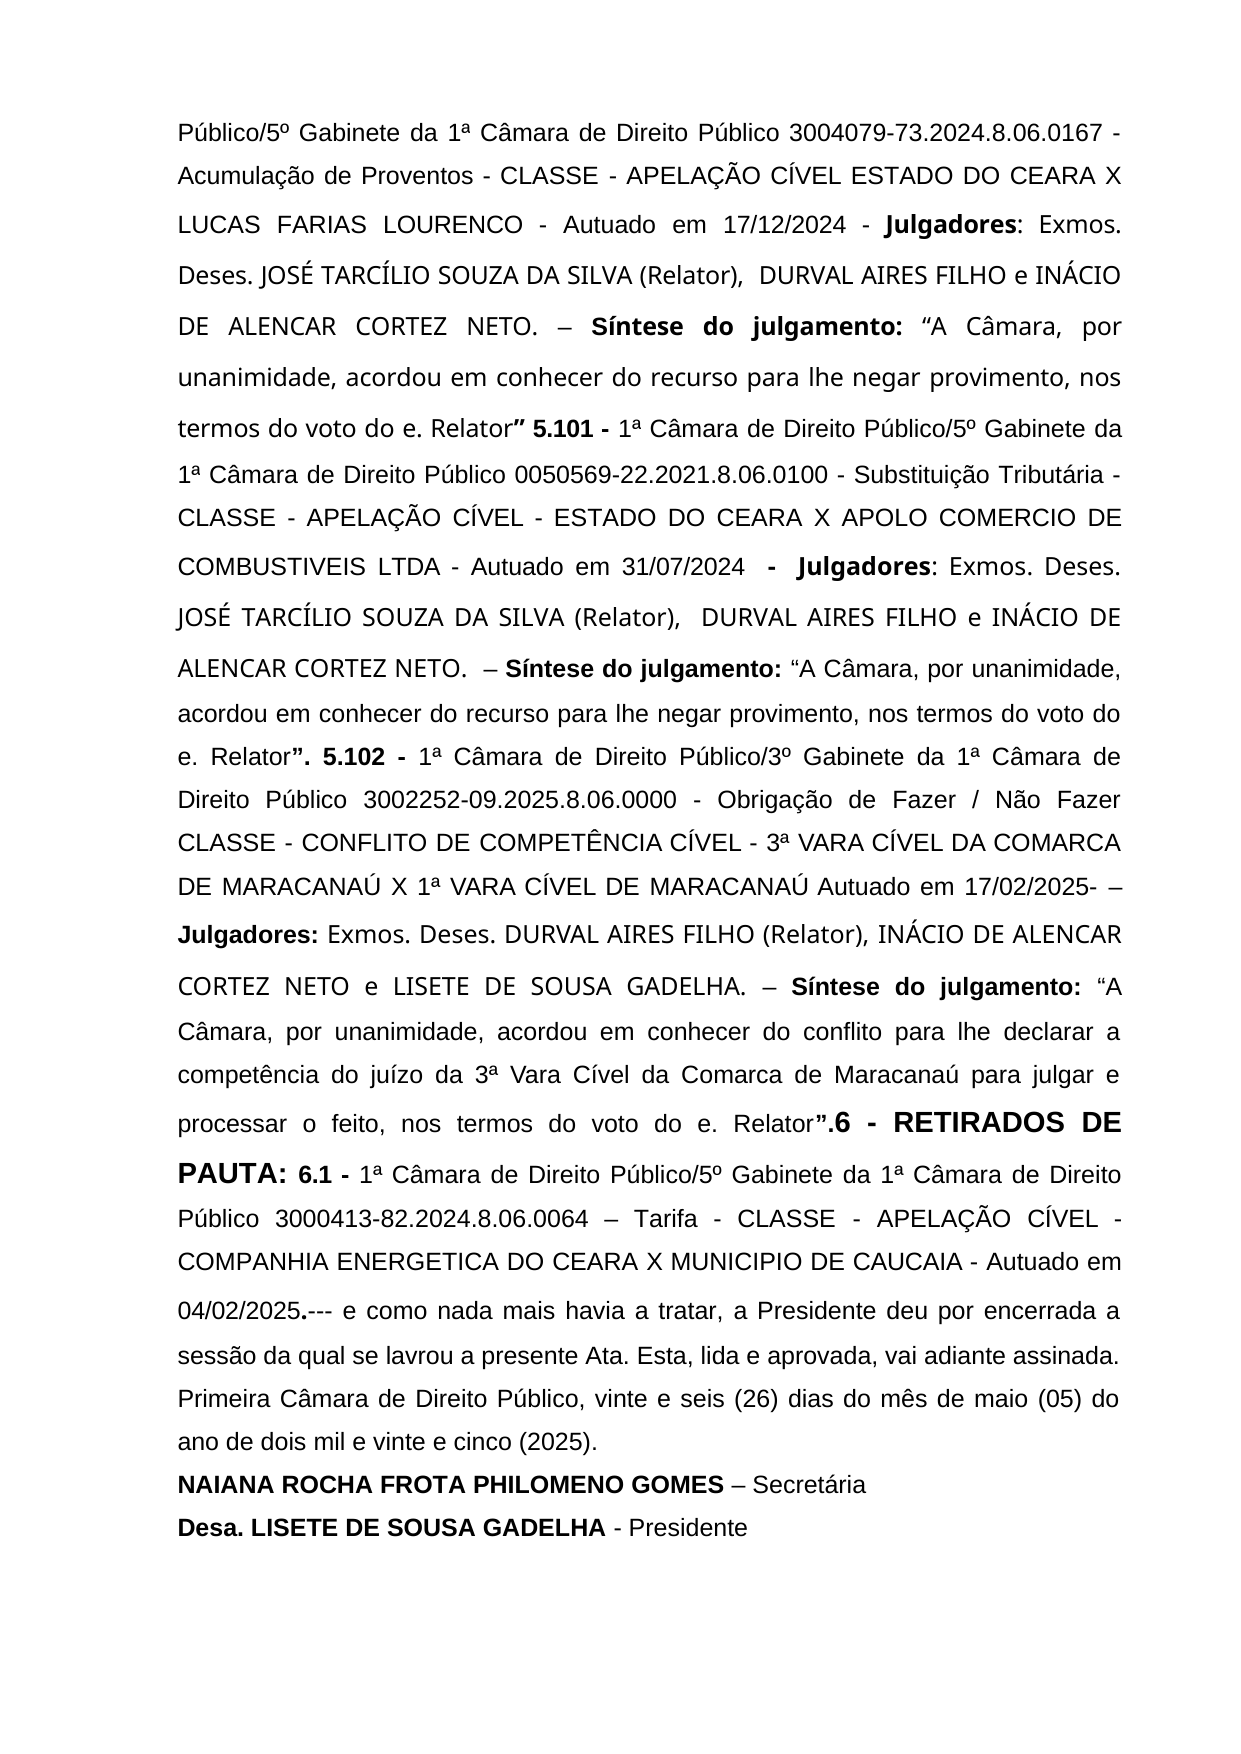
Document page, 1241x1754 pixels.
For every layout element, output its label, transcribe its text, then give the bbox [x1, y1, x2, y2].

text NAIANA ROCHA FROTA PHILOMENO GOMES – Secretária [177, 1470, 1122, 1499]
text Desa. LISETE DE SOUSA GADELHA - Presidente [177, 1513, 1122, 1542]
text Público/5º Gabinete da 1ª Câmara de Direito Público 3004079-73.2024.8.06.0167 - Acumulação de Proventos - CLASSE - APELAÇÃO CÍVEL ESTADO DO CEARA X LUCAS FARIAS LOURENCO - Autuado em 17/12/2024 - Julgadores: Exmos. Deses. JOSÉ TARCÍLIO SOUZA DA SILVA (Relator), DURVAL AIRES FILHO e INÁCIO DE ALENCAR CORTEZ NETO. – Síntese do julgamento: “A Câmara, por unanimidade, acordou em conhecer do recurso para lhe negar provimento, nos termos do voto do e. Relator” 5.101 - 1ª Câmara de Direito Público/5º Gabinete da 1ª Câmara de Direito Público 0050569-22.2021.8.06.0100 - Substituição Tributária - CLASSE - APELAÇÃO CÍVEL - ESTADO DO CEARA X APOLO COMERCIO DE COMBUSTIVEIS LTDA - Autuado em 31/07/2024 - Julgadores: Exmos. Deses. JOSÉ TARCÍLIO SOUZA DA SILVA (Relator), DURVAL AIRES FILHO e INÁCIO DE ALENCAR CORTEZ NETO. – Síntese do julgamento: “A Câmara, por unanimidade, acordou em conhecer do recurso para lhe negar provimento, nos termos do voto do e. Relator”. 5.102 - 1ª Câmara de Direito Público/3º Gabinete da 1ª Câmara de Direito Público 3002252-09.2025.8.06.0000 - Obrigação de Fazer / Não Fazer CLASSE - CONFLITO DE COMPETÊNCIA CÍVEL - 3ª VARA CÍVEL DA COMARCA DE MARACANAÚ X 1ª VARA CÍVEL DE MARACANAÚ Autuado em 17/02/2025- – Julgadores: Exmos. Deses. DURVAL AIRES FILHO (Relator), INÁCIO DE ALENCAR CORTEZ NETO e LISETE DE SOUSA GADELHA. – Síntese do julgamento: “A Câmara, por unanimidade, acordou em conhecer do conflito para lhe declarar a competência do juízo da 3ª Vara Cível da Comarca de Maracanaú para julgar e processar o feito, nos termos do voto do e. Relator”.6 - RETIRADOS DE PAUTA: 6.1 - 1ª Câmara de Direito Público/5º Gabinete da 1ª Câmara de Direito Público 3000413-82.2024.8.06.0064 – Tarifa - CLASSE - APELAÇÃO CÍVEL - COMPANHIA ENERGETICA DO CEARA X MUNICIPIO DE CAUCAIA - Autuado em 04/02/2025.--- e como nada mais havia a tratar, a Presidente deu por encerrada a sessão da qual se lavrou a presente Ata. Esta, lida e aprovada, vai adiante assinada. Primeira Câmara de Direito Público, vinte e seis (26) dias do mês de maio (05) do ano de dois mil e vinte e cinco (2025). [177, 118, 1122, 1456]
